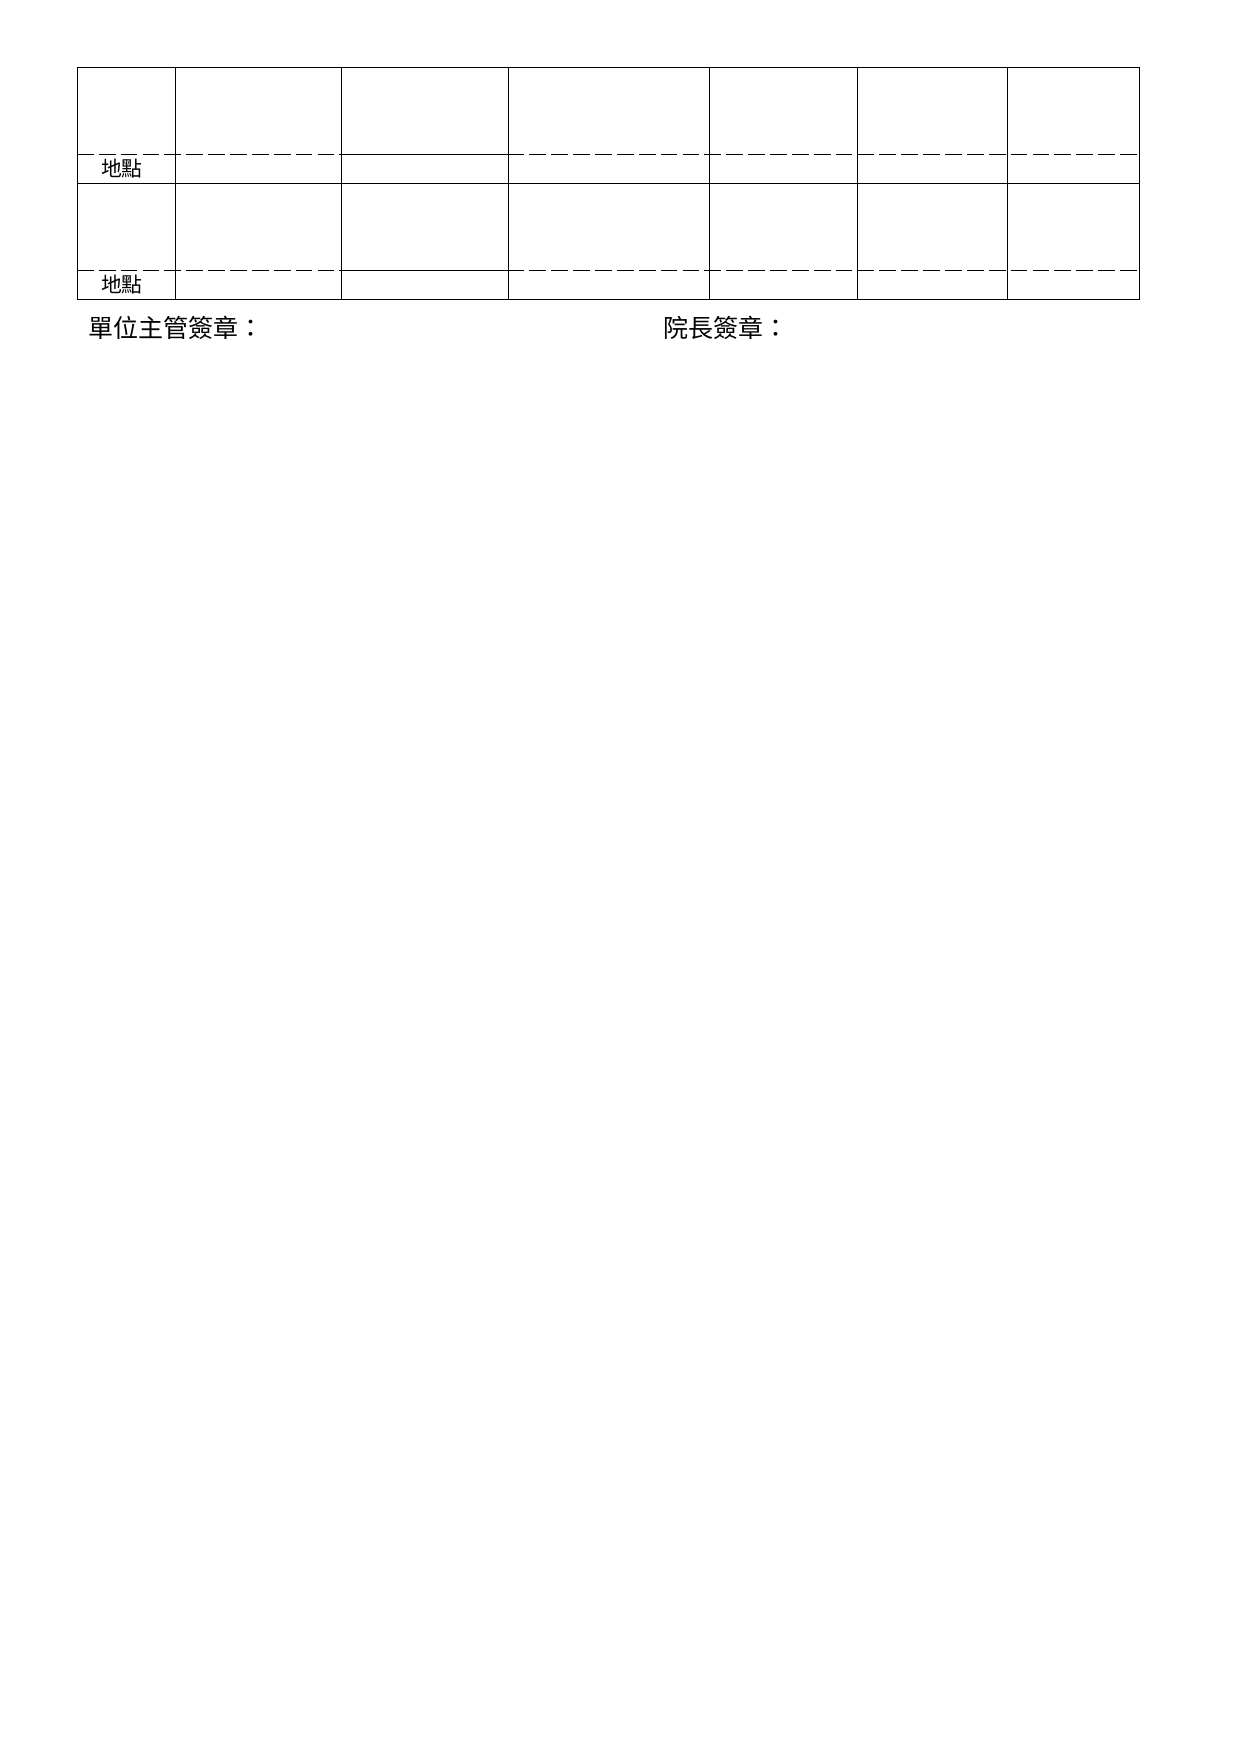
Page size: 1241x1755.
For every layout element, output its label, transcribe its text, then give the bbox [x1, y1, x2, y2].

table_cell 地點 [78, 270, 175, 299]
table_cell [176, 184, 341, 270]
table_cell 地點 [78, 154, 175, 182]
table_cell [342, 184, 508, 270]
table_cell [858, 184, 1007, 270]
table_cell [509, 184, 709, 270]
table_cell [342, 68, 508, 154]
table_cell [710, 154, 857, 182]
text 單位主管簽章： 院長簽章： [88, 309, 1151, 345]
table_cell [509, 270, 709, 299]
table_cell [858, 68, 1007, 154]
table_cell [1008, 184, 1139, 270]
table_cell [176, 270, 341, 299]
table_cell [176, 154, 341, 182]
table_cell [1008, 270, 1139, 299]
table_cell [858, 270, 1007, 299]
table_cell [1008, 154, 1139, 182]
table_cell [78, 68, 175, 154]
table_cell [176, 68, 341, 154]
table_cell [342, 155, 508, 182]
table_cell [78, 184, 175, 270]
table_cell [710, 184, 857, 270]
table_cell [509, 68, 709, 154]
table_cell [509, 154, 709, 182]
table_cell [710, 68, 857, 154]
table_cell [710, 270, 857, 299]
table_cell [342, 271, 508, 299]
table_cell [1008, 68, 1139, 154]
table_cell [858, 154, 1007, 182]
